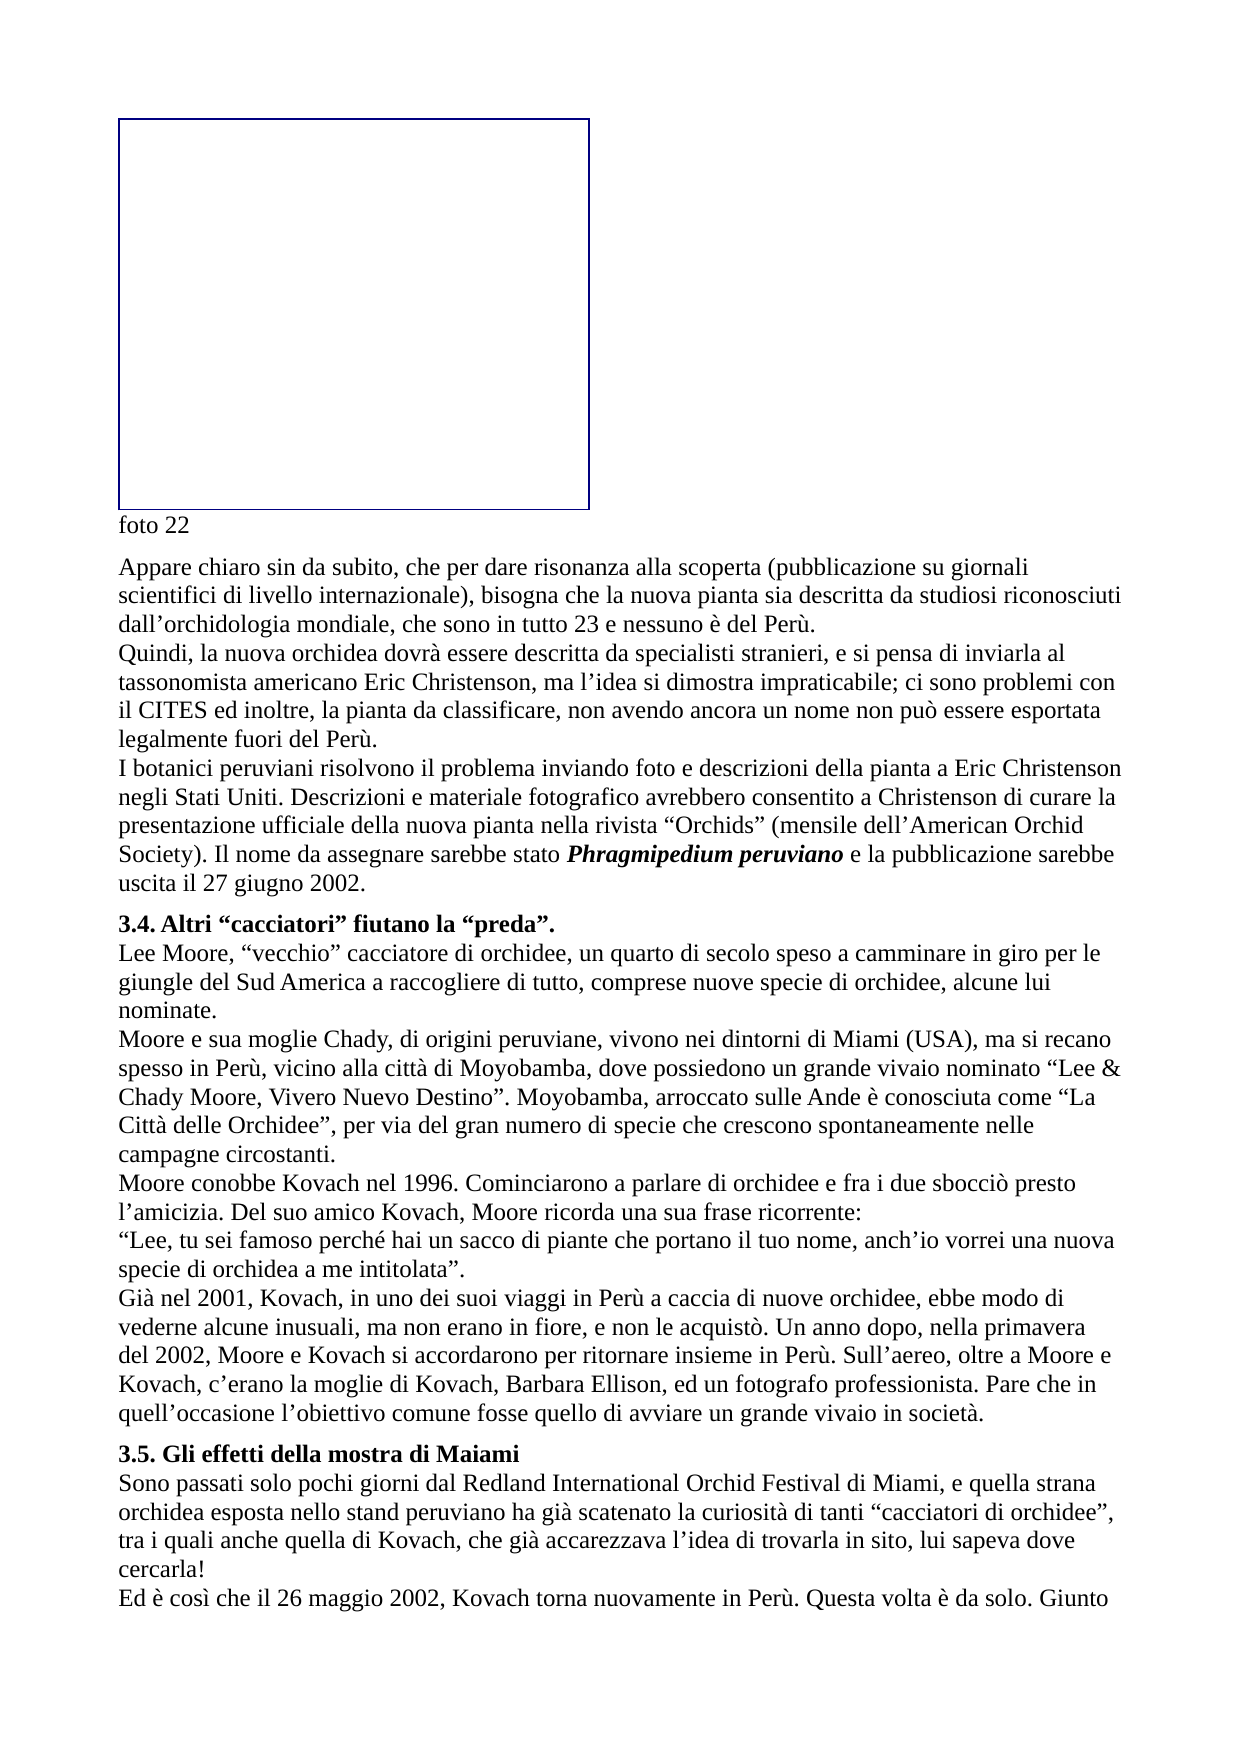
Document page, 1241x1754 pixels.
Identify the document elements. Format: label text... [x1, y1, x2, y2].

text 3.4. Altri “cacciatori” fiutano la “preda”. Lee Moore, “vecchio” cacciatore di orchidee, un quarto di secolo speso a camminare in giro per le giungle del Sud America a raccogliere di tutto, comprese nuove specie di orchidee, alcune lui nominate. Moore e sua moglie Chady, di origini peruviane, vivono nei dintorni di Miami (USA), ma si recano spesso in Perù, vicino alla città di Moyobamba, dove possiedono un grande vivaio nominato “Lee & Chady Moore, Vivero Nuevo Destino”. Moyobamba, arroccato sulle Ande è conosciuta come “La Città delle Orchidee”, per via del gran numero di specie che crescono spontaneamente nelle campagne circostanti. Moore conobbe Kovach nel 1996. Cominciarono a parlare di orchidee e fra i due sbocciò presto l’amicizia. Del suo amico Kovach, Moore ricorda una sua frase ricorrente: “Lee, tu sei famoso perché hai un sacco di piante che portano il tuo nome, anch’io vorrei una nuova specie di orchidea a me intitolata”. Già nel 2001, Kovach, in uno dei suoi viaggi in Perù a caccia di nuove orchidee, ebbe modo di vederne alcune inusuali, ma non erano in fiore, e non le acquistò. Un anno dopo, nella primavera del 2002, Moore e Kovach si accordarono per ritornare insieme in Perù. Sull’aereo, oltre a Moore e Kovach, c’erano la moglie di Kovach, Barbara Ellison, ed un fotografo professionista. Pare che in quell’occasione l’obiettivo comune fosse quello di avviare un grande vivaio in società. [118, 909, 1122, 1427]
text Appare chiaro sin da subito, che per dare risonanza alla scoperta (pubblicazione su giornali scientifici di livello internazionale), bisogna che la nuova pianta sia descritta da studiosi riconosciuti dall’orchidologia mondiale, che sono in tutto 23 e nessuno è del Perù. Quindi, la nuova orchidea dovrà essere descritta da specialisti stranieri, e si pensa di inviarla al tassonomista americano Eric Christenson, ma l’idea si dimostra impraticabile; ci sono problemi con il CITES ed inoltre, la pianta da classificare, non avendo ancora un nome non può essere esportata legalmente fuori del Perù. I botanici peruviani risolvono il problema inviando foto e descrizioni della pianta a Eric Christenson negli Stati Uniti. Descrizioni e materiale fotografico avrebbero consentito a Christenson di curare la presentazione ufficiale della nuova pianta nella rivista “Orchids” (mensile dell’American Orchid Society). Il nome da assegnare sarebbe stato Phragmipedium peruviano e la pubblicazione sarebbe uscita il 27 giugno 2002. [118, 552, 1122, 897]
text 3.5. Gli effetti della mostra di Maiami Sono passati solo pochi giorni dal Redland International Orchid Festival di Miami, e quella strana orchidea esposta nello stand peruviano ha già scatenato la curiosità di tanti “cacciatori di orchidee”, tra i quali anche quella di Kovach, che già accarezzava l’idea di trovarla in sito, lui sapeva dove cercarla! Ed è così che il 26 maggio 2002, Kovach torna nuovamente in Perù. Questa volta è da solo. Giunto [118, 1439, 1122, 1612]
text foto 22 [118, 118, 1122, 539]
